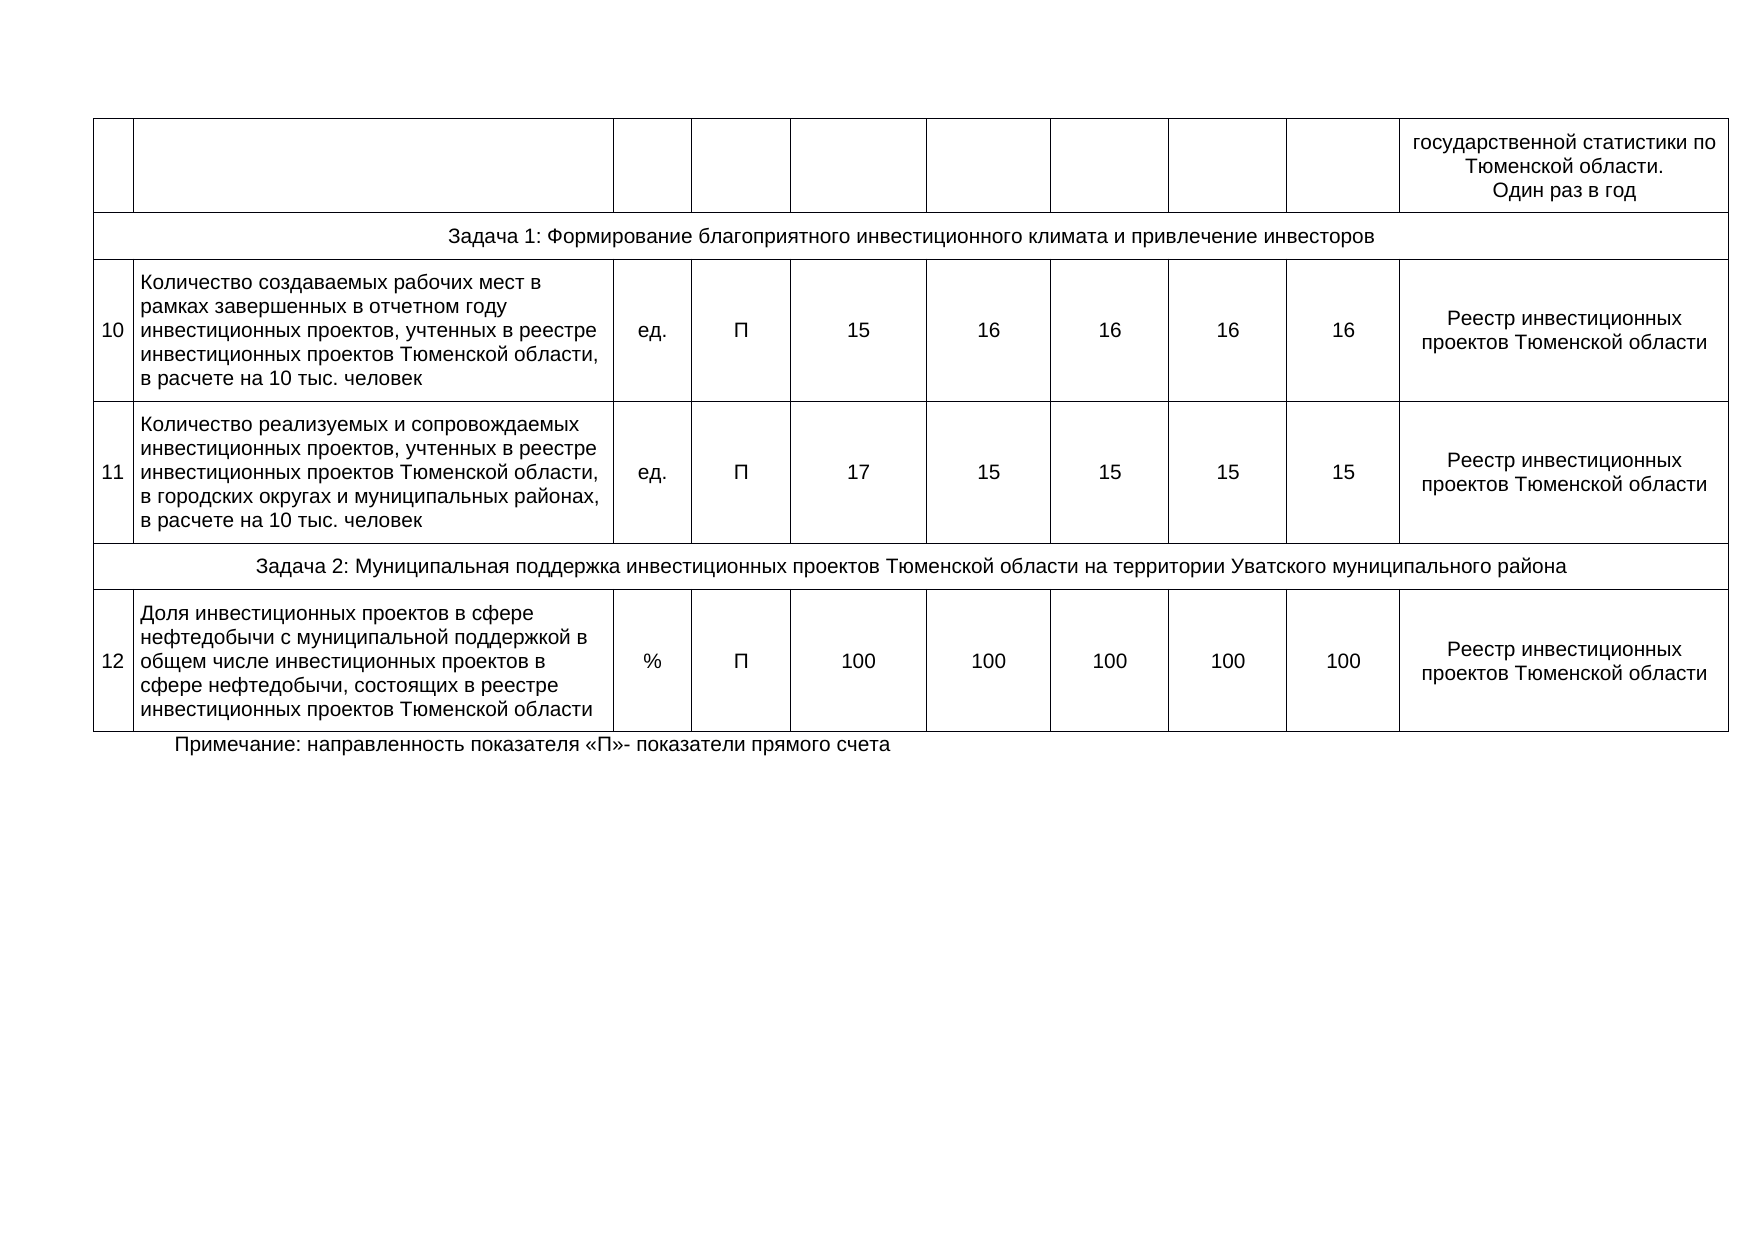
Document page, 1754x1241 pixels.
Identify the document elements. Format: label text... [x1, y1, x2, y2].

table_cell [614, 119, 691, 212]
text Примечание: направленность показателя «П»- показатели прямого счета [118, 732, 1712, 756]
table_cell % [614, 590, 691, 731]
table_cell [134, 119, 613, 212]
table_cell Количество реализуемых и сопровождаемых инвестиционных проектов, учтенных в реестре инвестиционных проектов Тюменской области, в городских округах и муниципальных районах, в расчете на 10 тыс. человек [134, 402, 613, 543]
table_cell Реестр инвестиционных проектов Тюменской области [1400, 590, 1728, 731]
table_cell Задача 1: Формирование благоприятного инвестиционного климата и привлечение инвесторов [94, 213, 1728, 258]
table_cell 100 [927, 590, 1050, 731]
table_cell Задача 2: Муниципальная поддержка инвестиционных проектов Тюменской области на территории Уватского муниципального района [94, 544, 1728, 589]
table_cell 16 [1051, 260, 1168, 401]
table_cell П [692, 402, 790, 543]
table_cell 10 [94, 260, 133, 401]
table_cell 11 [94, 402, 133, 543]
table_cell [94, 119, 133, 212]
table_cell Реестр инвестиционных проектов Тюменской области [1400, 402, 1728, 543]
table_cell [791, 119, 926, 212]
table_cell государственной статистики по Тюменской области. Один раз в год [1400, 119, 1728, 212]
table_cell [927, 119, 1050, 212]
table_cell 100 [1287, 590, 1399, 731]
table_cell 16 [927, 260, 1050, 401]
table_cell 15 [1287, 402, 1399, 543]
table_cell Количество создаваемых рабочих мест в рамках завершенных в отчетном году инвестиционных проектов, учтенных в реестре инвестиционных проектов Тюменской области, в расчете на 10 тыс. человек [134, 260, 613, 401]
table_cell [1169, 119, 1286, 212]
table_cell 16 [1169, 260, 1286, 401]
table_cell 16 [1287, 260, 1399, 401]
table_cell 12 [94, 590, 133, 731]
table_cell 15 [1169, 402, 1286, 543]
table_cell 15 [1051, 402, 1168, 543]
table_cell 100 [1169, 590, 1286, 731]
table_cell 15 [927, 402, 1050, 543]
table_cell ед. [614, 260, 691, 401]
table_cell 17 [791, 402, 926, 543]
table_cell [1051, 119, 1168, 212]
table_cell 15 [791, 260, 926, 401]
table_cell 100 [791, 590, 926, 731]
table_cell ед. [614, 402, 691, 543]
table_cell П [692, 260, 790, 401]
table_cell П [692, 590, 790, 731]
table_cell Реестр инвестиционных проектов Тюменской области [1400, 260, 1728, 401]
table_cell 100 [1051, 590, 1168, 731]
table_cell Доля инвестиционных проектов в сфере нефтедобычи с муниципальной поддержкой в общем числе инвестиционных проектов в сфере нефтедобычи, состоящих в реестре инвестиционных проектов Тюменской области [134, 590, 613, 731]
table_cell [692, 119, 790, 212]
table_cell [1287, 119, 1399, 212]
